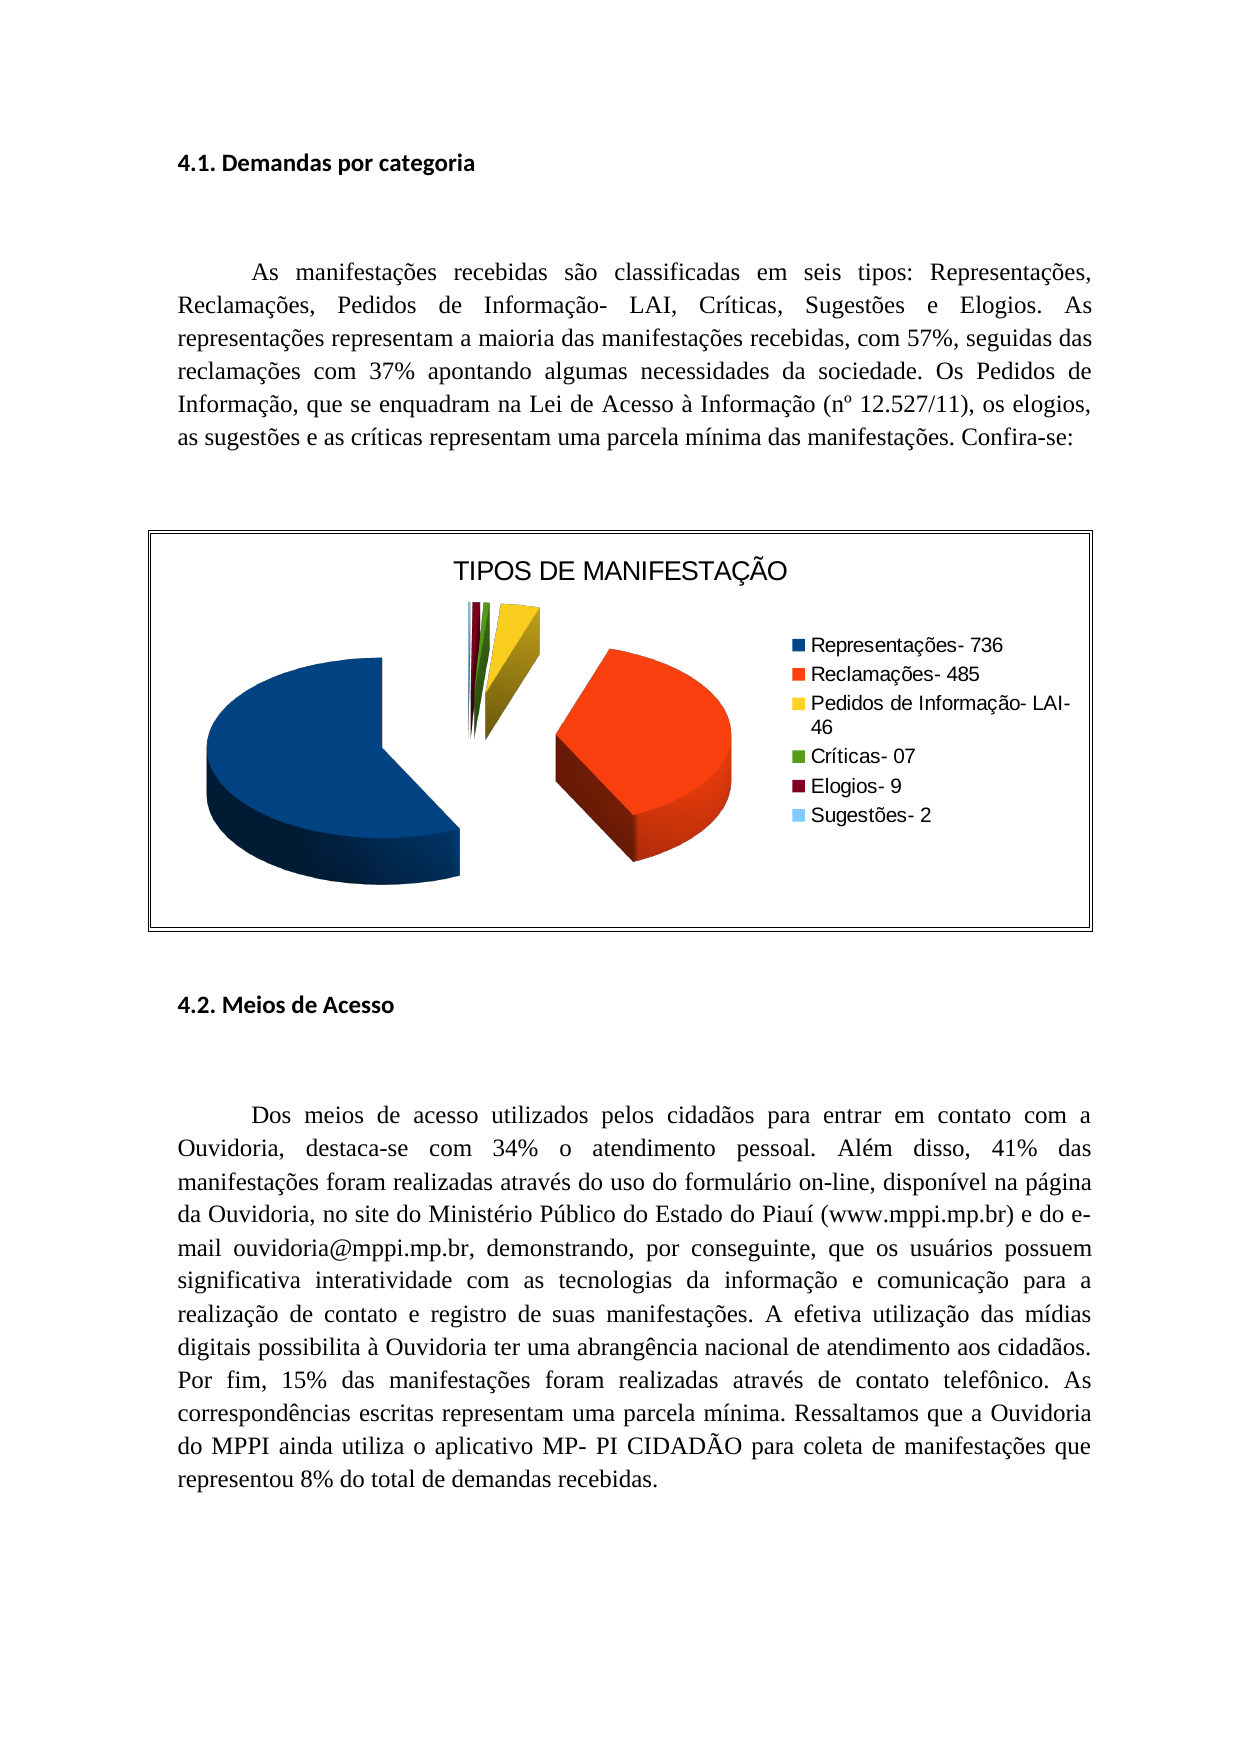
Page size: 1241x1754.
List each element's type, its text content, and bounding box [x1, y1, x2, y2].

text Dos meios de acesso utilizados pelos cidadãos para entrar em contato com a Ouvidoria, destaca-se com 34% o atendimento pessoal. Além disso, 41% das manifestações foram realizadas através do uso do formulário on-line, disponível na página da Ouvidoria, no site do Ministério Público do Estado do Piauí (www.mppi.mp.br) e do e-mail ouvidoria@mppi.mp.br, demonstrando, por conseguinte, que os usuários possuem significativa interatividade com as tecnologias da informação e comunicação para a realização de contato e registro de suas manifestações. A efetiva utilização das mídias digitais possibilita à Ouvidoria ter uma abrangência nacional de atendimento aos cidadãos. Por fim, 15% das manifestações foram realizadas através de contato telefônico. As correspondências escritas representam uma parcela mínima. Ressaltamos que a Ouvidoria do MPPI ainda utiliza o aplicativo MP- PI CIDADÃO para coleta de manifestações que representou 8% do total de demandas recebidas. [177, 1101, 1093, 1492]
text As manifestações recebidas são classificadas em seis tipos: Representações, Reclamações, Pedidos de Informação- LAI, Críticas, Sugestões e Elogios. As representações representam a maioria das manifestações recebidas, com 57%, seguidas das reclamações com 37% apontando algumas necessidades da sociedade. Os Pedidos de Informação, que se enquadram na Lei de Acesso à Informação (nº 12.527/11), os elogios, as sugestões e as críticas representam uma parcela mínima das manifestações. Confira-se: [177, 257, 1093, 451]
list 4.1. Demandas por categoria [177, 148, 1093, 178]
list 4.2. Meios de Acesso [177, 989, 1093, 1019]
